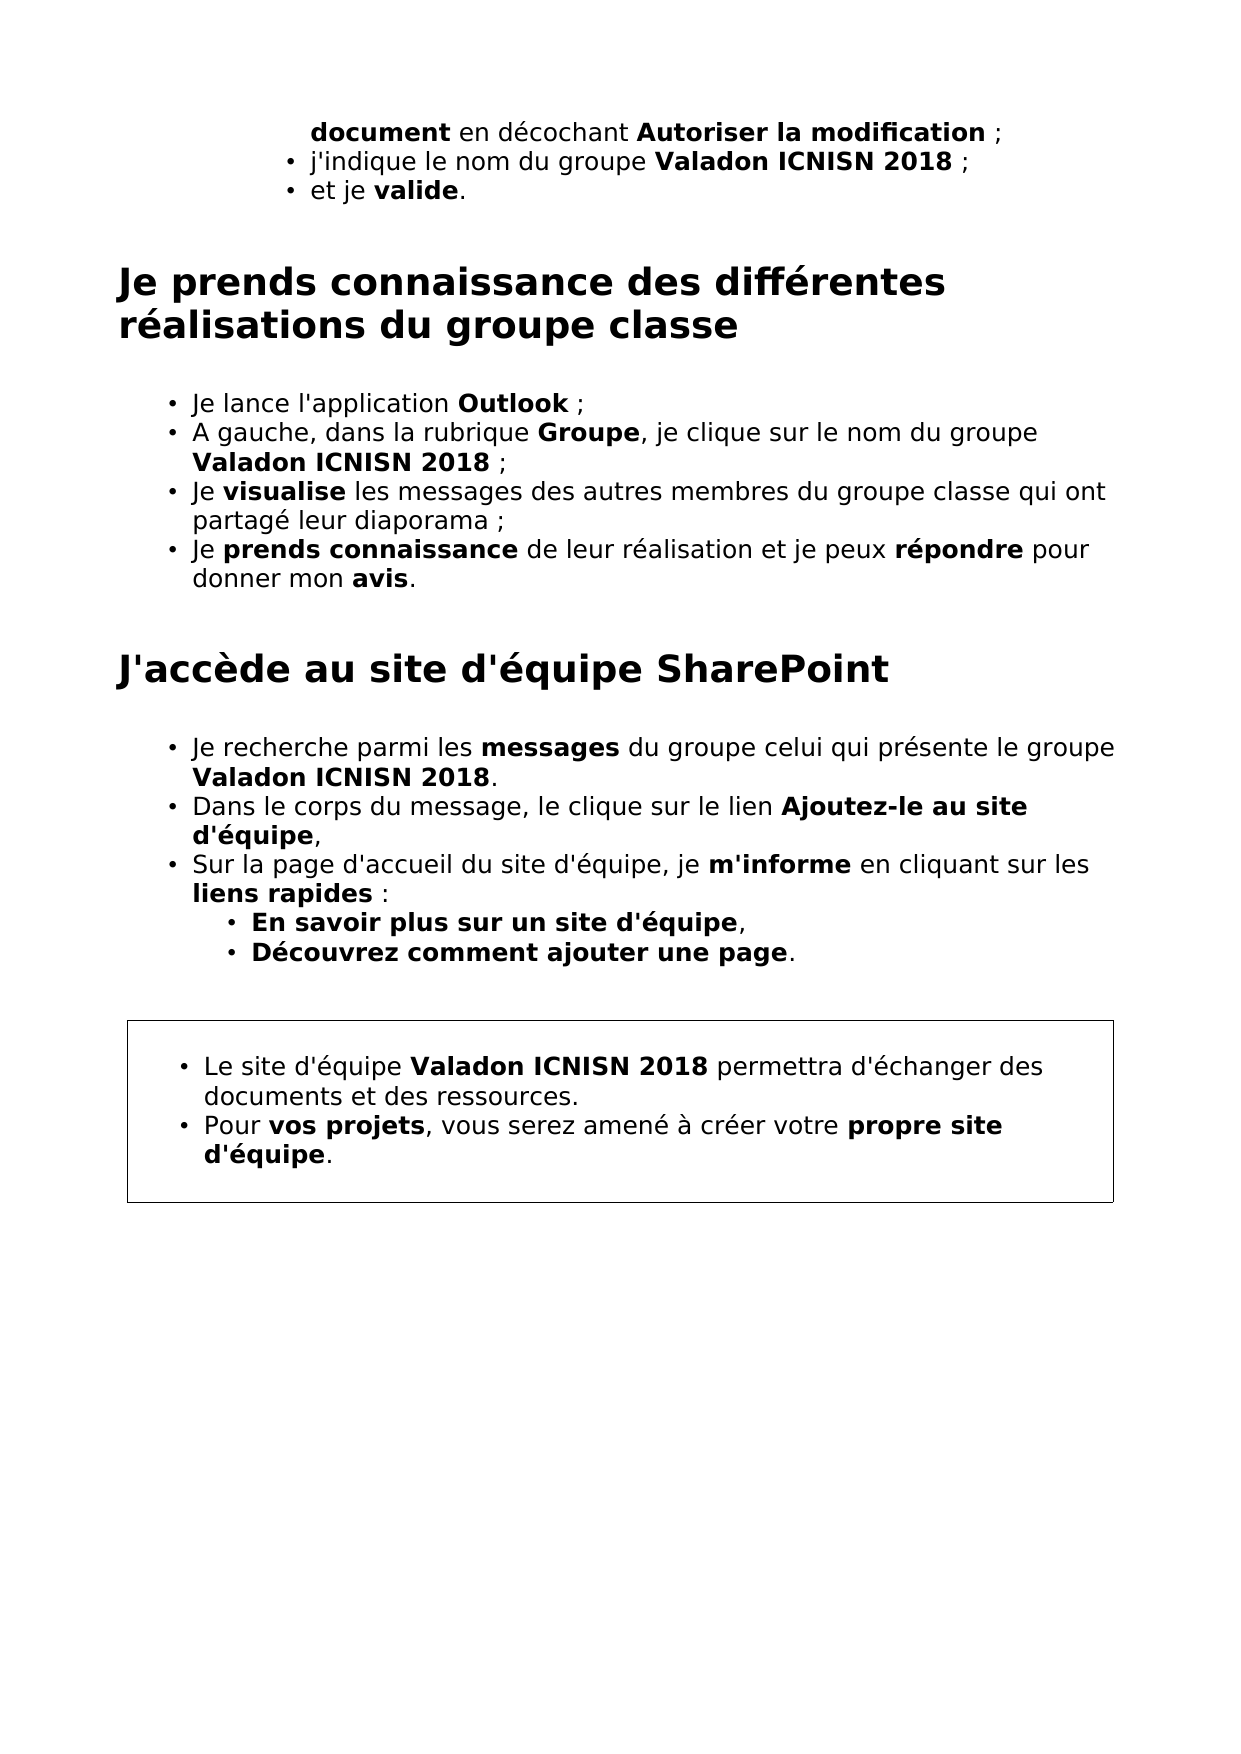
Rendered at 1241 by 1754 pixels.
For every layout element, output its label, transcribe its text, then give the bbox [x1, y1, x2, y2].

list A gauche, dans la rubrique Groupe, je clique sur le nom du groupe Valadon ICNISN 2018 ; [177, 418, 1122, 477]
subtitle Je prends connaissance des différentes réalisations du groupe classe [118, 260, 1122, 347]
list Dans le corps du message, le clique sur le lien Ajoutez-le au site d'équipe, [177, 792, 1122, 850]
list Je prends connaissance de leur réalisation et je peux répondre pour donner mon avis. [177, 535, 1122, 593]
list Je recherche parmi les messages du groupe celui qui présente le groupe Valadon ICNISN 2018. [177, 734, 1122, 792]
table_header Le site d'équipe Valadon ICNISN 2018 permettra d'échanger des documents et des ressources. Pour vos projets, vous serez amené à créer votre propre site d'équipe. [128, 1021, 1113, 1202]
list Découvrez comment ajouter une page. [236, 938, 1122, 967]
list Je lance l'application Outlook ; [177, 389, 1122, 418]
list En savoir plus sur un site d'équipe, [236, 909, 1122, 938]
subtitle J'accède au site d'équipe SharePoint [118, 648, 1122, 692]
list Sur la page d'accueil du site d'équipe, je m'informe en cliquant sur les liens rapides : [177, 850, 1122, 909]
list j'indique le nom du groupe Valadon ICNISN 2018 ; [295, 147, 1122, 176]
list et je valide. [295, 176, 1122, 206]
list Je visualise les messages des autres membres du groupe classe qui ont partagé leur diaporama ; [177, 477, 1122, 535]
list document en décochant Autoriser la modification ; [295, 118, 1122, 147]
